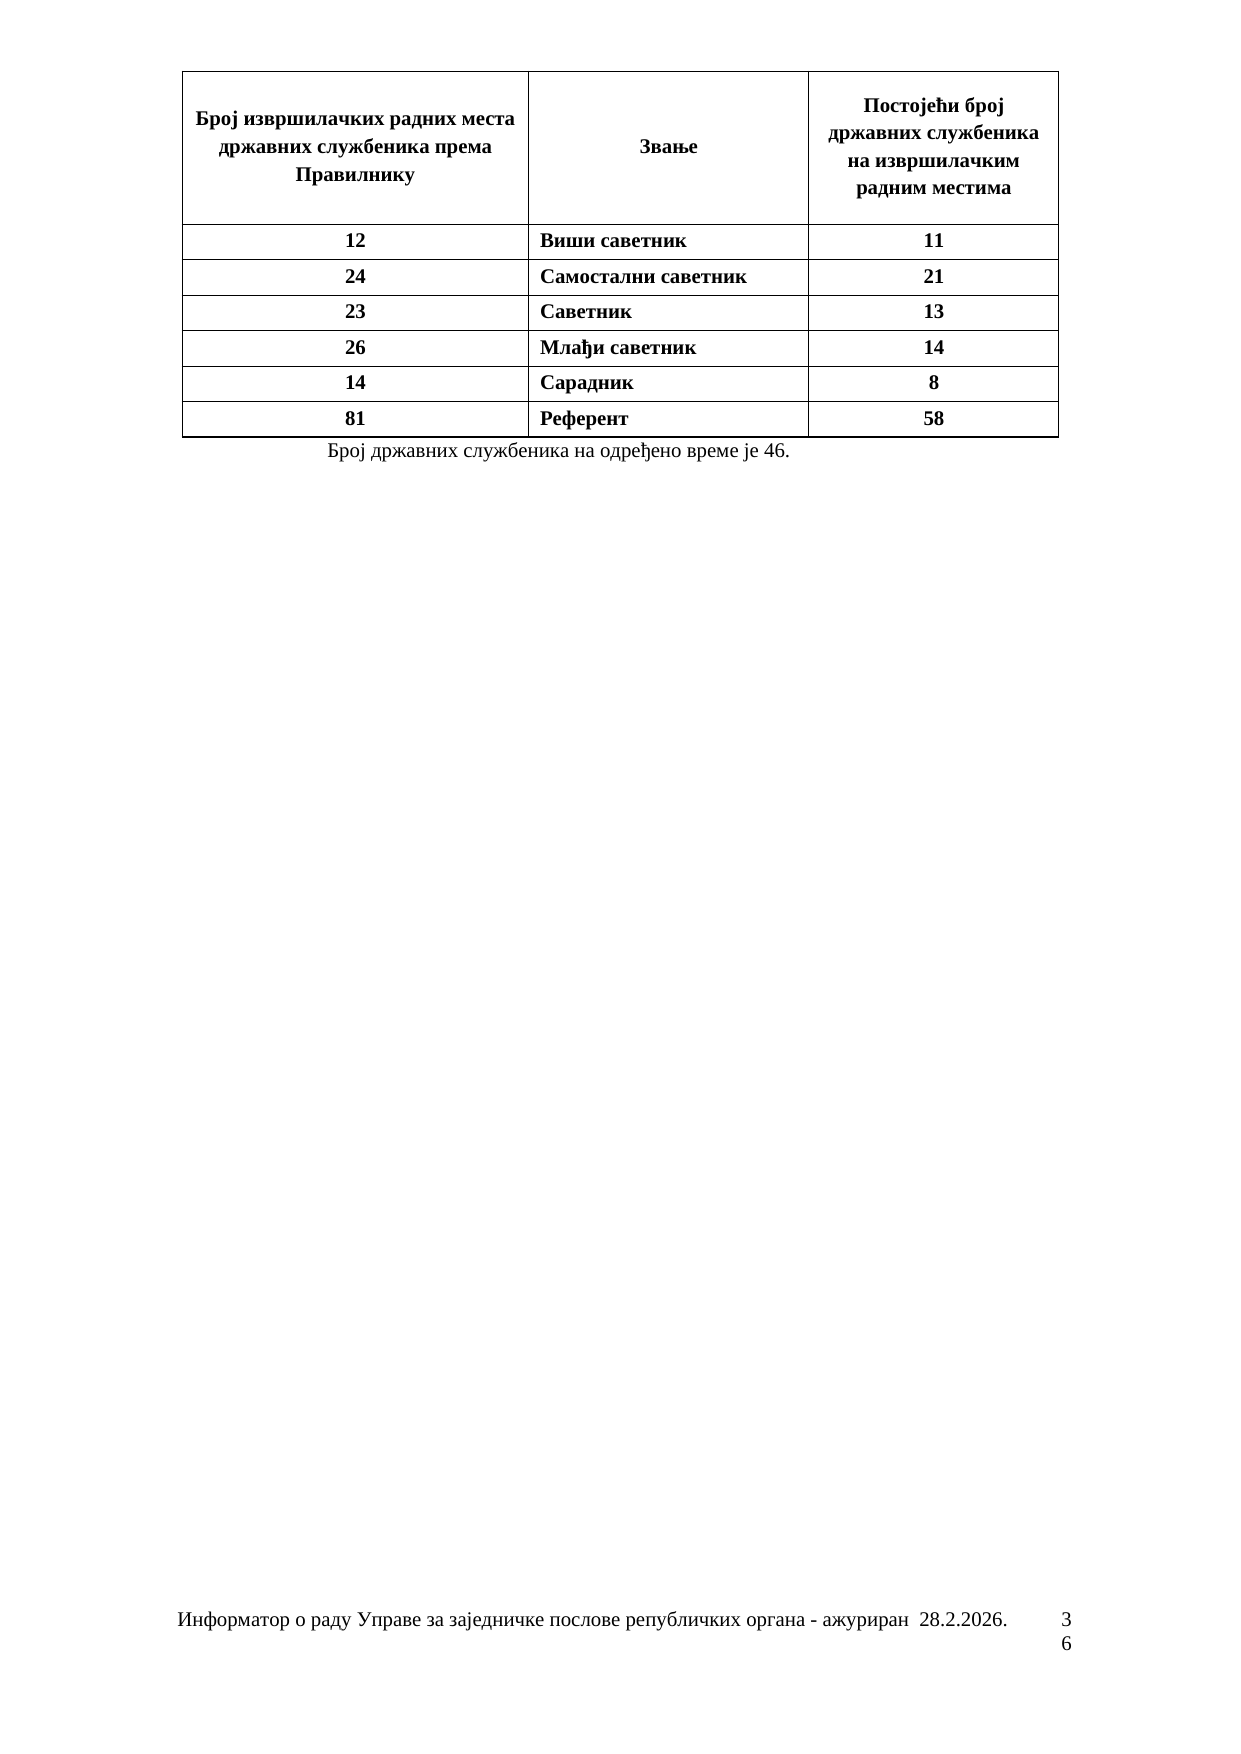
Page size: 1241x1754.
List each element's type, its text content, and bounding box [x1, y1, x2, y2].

table_cell 14 [809, 331, 1058, 366]
table_cell 21 [809, 260, 1058, 295]
table_header Постојећи број државних службеника на извршилачким радним местима [809, 72, 1058, 224]
text Број државних службеника на одређено време је 46. [177, 437, 1063, 462]
table_cell Саветник [529, 296, 808, 330]
table_cell 26 [183, 331, 528, 366]
table_cell 23 [183, 296, 528, 330]
table_cell 14 [183, 367, 528, 401]
table_cell 12 [183, 225, 528, 259]
table_cell Самостални саветник [529, 260, 808, 295]
table_cell Сарадник [529, 367, 808, 401]
table_cell Референт [529, 402, 808, 436]
table_header Број извршилачких радних места државних службеника према Правилнику [183, 72, 528, 224]
table_cell 81 [183, 402, 528, 436]
table_cell 24 [183, 260, 528, 295]
table_cell 8 [809, 367, 1058, 401]
table_header Звање [529, 72, 808, 224]
table_cell 11 [809, 225, 1058, 259]
table_cell Млађи саветник [529, 331, 808, 366]
table_cell Виши саветник [529, 225, 808, 259]
table_cell 13 [809, 296, 1058, 330]
table_cell 58 [809, 402, 1058, 436]
